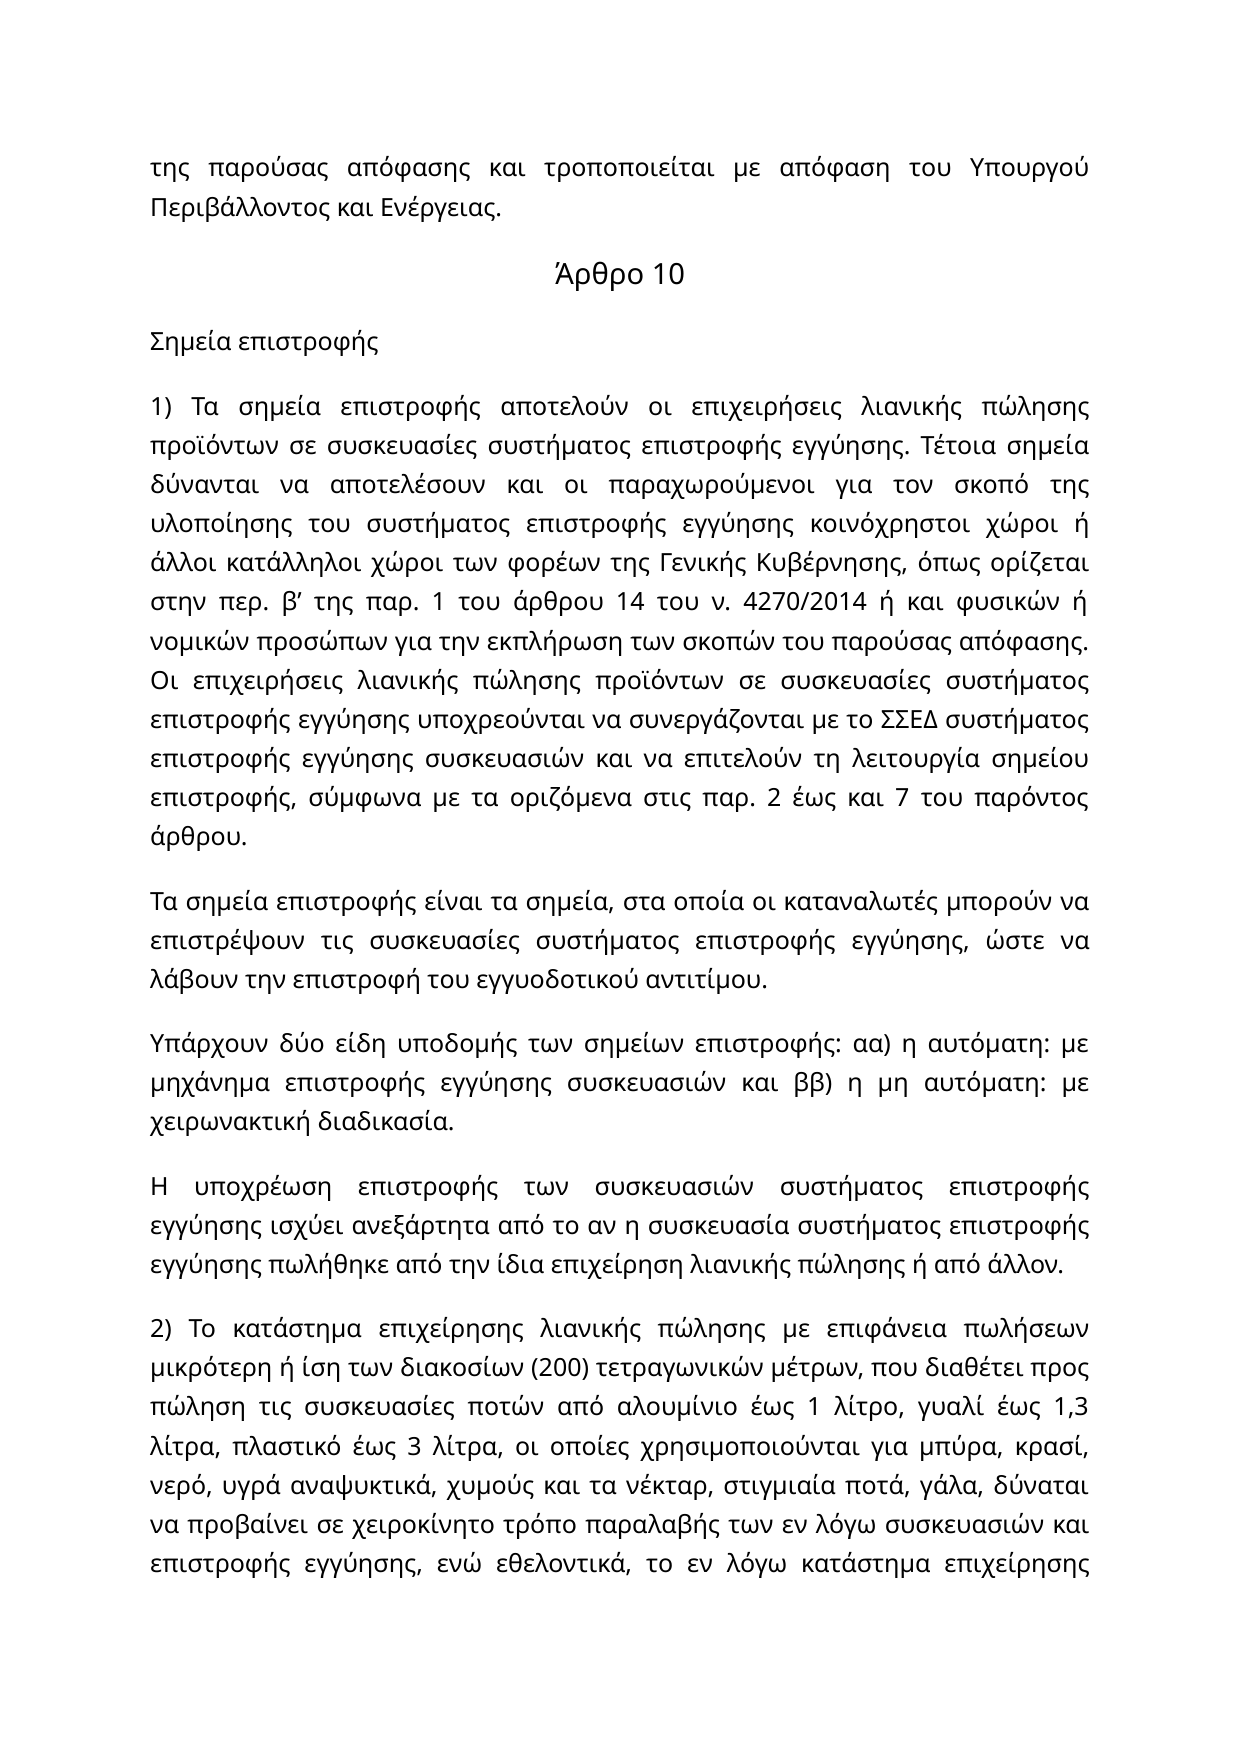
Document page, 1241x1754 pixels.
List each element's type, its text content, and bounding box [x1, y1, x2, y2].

text Υπάρχουν δύο είδη υποδομής των σημείων επιστροφής: αα) η αυτόματη: με μηχάνημα επιστροφής εγγύησης συσκευασιών και ββ) η μη αυτόματη: με χειρωνακτική διαδικασία. [150, 1026, 1090, 1138]
text 2) Το κατάστημα επιχείρησης λιανικής πώλησης με επιφάνεια πωλήσεων μικρότερη ή ίση των διακοσίων (200) τετραγωνικών μέτρων, που διαθέτει προς πώληση τις συσκευασίες ποτών από αλουμίνιο έως 1 λίτρο, γυαλί έως 1,3 λίτρα, πλαστικό έως 3 λίτρα, οι οποίες χρησιμοποιούνται για μπύρα, κρασί, νερό, υγρά αναψυκτικά, χυμούς και τα νέκταρ, στιγμιαία ποτά, γάλα, δύναται να προβαίνει σε χειροκίνητο τρόπο παραλαβής των εν λόγω συσκευασιών και επιστροφής εγγύησης, ενώ εθελοντικά, το εν λόγω κατάστημα επιχείρησης [150, 1311, 1090, 1580]
subtitle Άρθρο 10 [150, 253, 1090, 293]
text Η υποχρέωση επιστροφής των συσκευασιών συστήματος επιστροφής εγγύησης ισχύει ανεξάρτητα από το αν η συσκευασία συστήματος επιστροφής εγγύησης πωλήθηκε από την ίδια επιχείρηση λιανικής πώλησης ή από άλλον. [150, 1168, 1090, 1281]
text Σημεία επιστροφής [150, 324, 1090, 358]
text 1) Τα σημεία επιστροφής αποτελούν οι επιχειρήσεις λιανικής πώλησης προϊόντων σε συσκευασίες συστήματος επιστροφής εγγύησης. Τέτοια σημεία δύνανται να αποτελέσουν και οι παραχωρούμενοι για τον σκοπό της υλοποίησης του συστήματος επιστροφής εγγύησης κοινόχρηστοι χώροι ή άλλοι κατάλληλοι χώροι των φορέων της Γενικής Κυβέρνησης, όπως ορίζεται στην περ. β’ της παρ. 1 του άρθρου 14 του ν. 4270/2014 ή και φυσικών ή νομικών προσώπων για την εκπλήρωση των σκοπών του παρούσας απόφασης. Οι επιχειρήσεις λιανικής πώλησης προϊόντων σε συσκευασίες συστήματος επιστροφής εγγύησης υποχρεούνται να συνεργάζονται με το ΣΣΕΔ συστήματος επιστροφής εγγύησης συσκευασιών και να επιτελούν τη λειτουργία σημείου επιστροφής, σύμφωνα με τα οριζόμενα στις παρ. 2 έως και 7 του παρόντος άρθρου. [150, 388, 1090, 853]
text της παρούσας απόφασης και τροποποιείται με απόφαση του Υπουργού Περιβάλλοντος και Ενέργειας. [150, 150, 1090, 223]
text Τα σημεία επιστροφής είναι τα σημεία, στα οποία οι καταναλωτές μπορούν να επιστρέψουν τις συσκευασίες συστήματος επιστροφής εγγύησης, ώστε να λάβουν την επιστροφή του εγγυοδοτικού αντιτίμου. [150, 883, 1090, 996]
